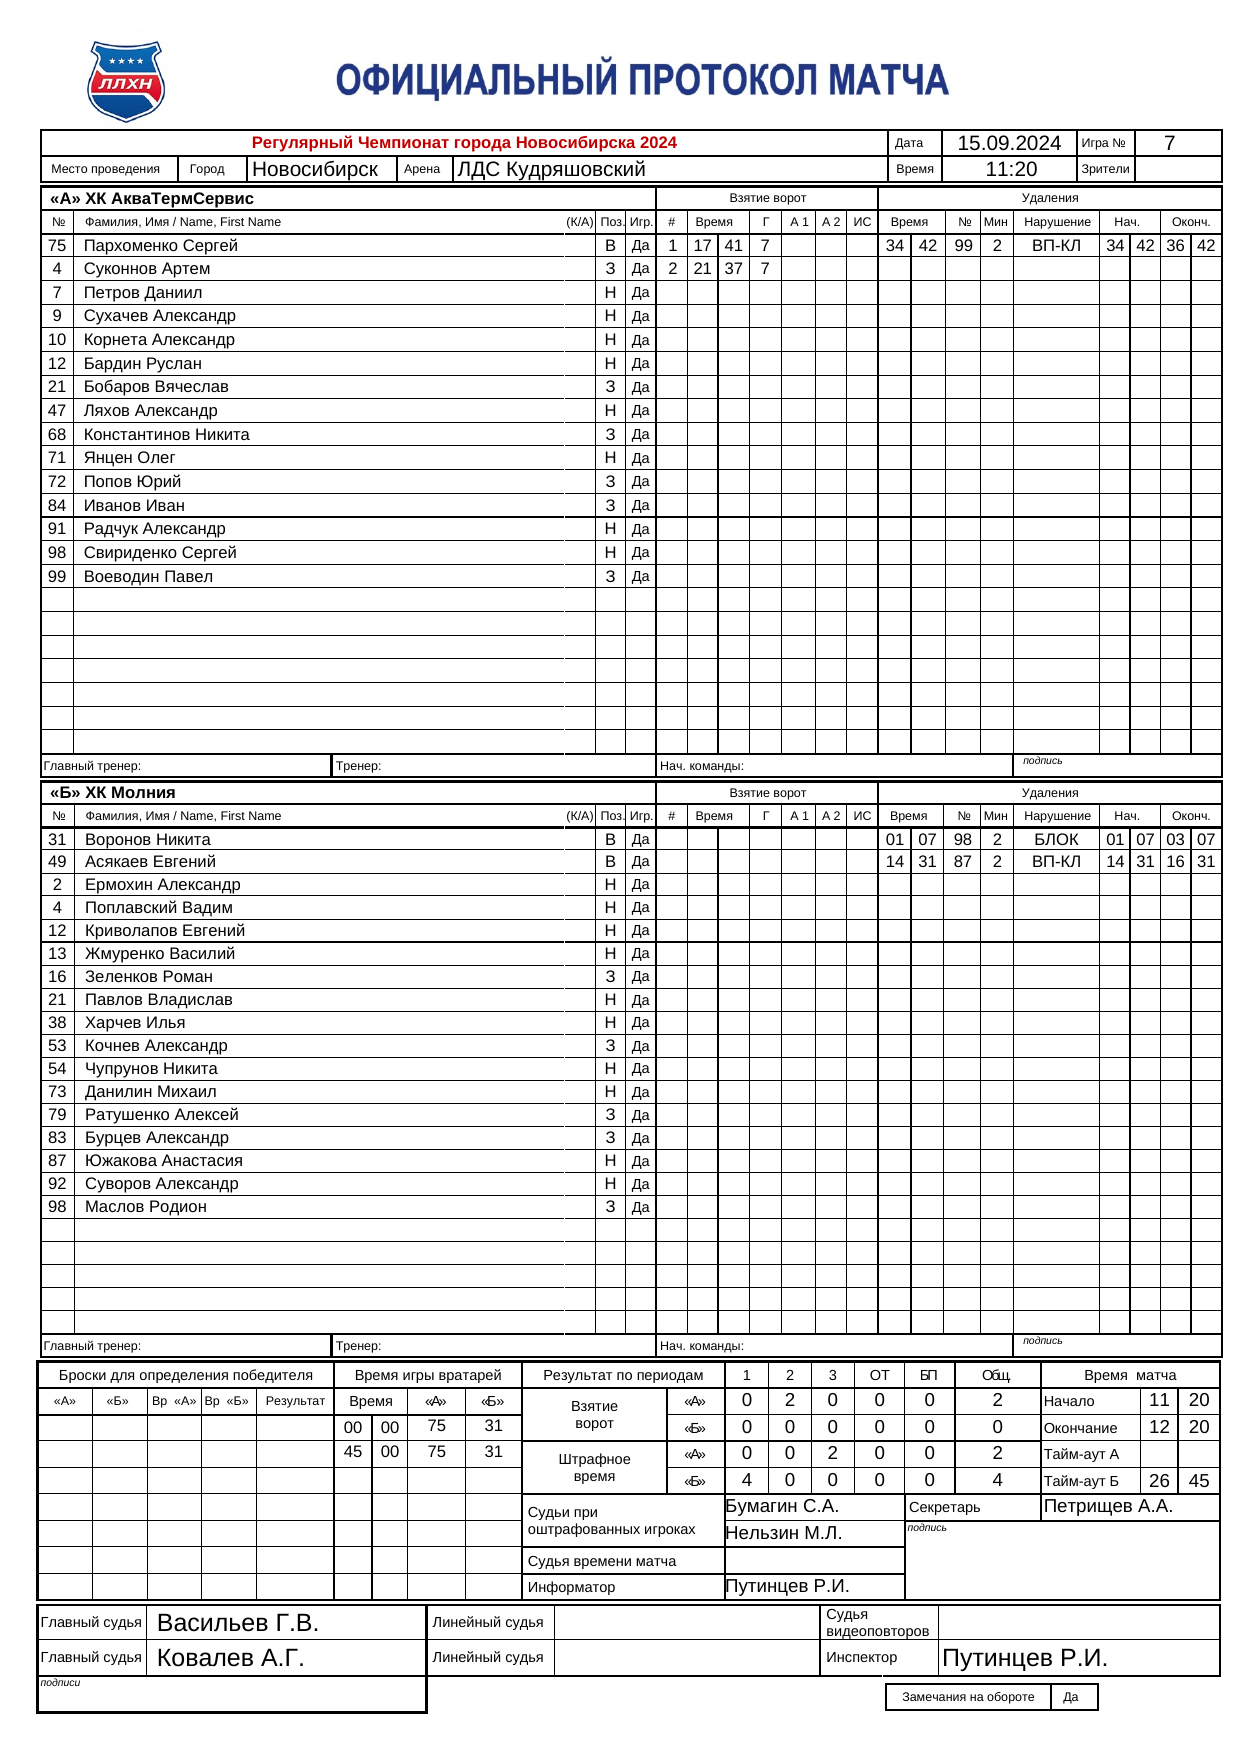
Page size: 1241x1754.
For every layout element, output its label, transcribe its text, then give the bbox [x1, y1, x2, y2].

table_cell [1014, 730, 1099, 753]
table_cell [1014, 1265, 1099, 1287]
table_cell Инспектор [821, 1640, 938, 1675]
table_cell З [596, 966, 625, 987]
table_cell [657, 874, 687, 895]
table_header 1 [726, 1363, 768, 1387]
table_cell [816, 1311, 846, 1333]
table_cell [726, 1548, 904, 1573]
table_cell В [596, 829, 625, 849]
table_cell 26 [1141, 1468, 1177, 1493]
table_cell [782, 565, 815, 587]
table_cell [1100, 565, 1129, 587]
table_cell [688, 730, 717, 753]
table_cell [719, 1012, 749, 1033]
table_cell [1161, 1265, 1190, 1287]
table_cell А 2 [816, 211, 846, 233]
table_cell [782, 518, 815, 540]
table_cell 0 [812, 1468, 854, 1493]
table_cell 0 [905, 1468, 954, 1493]
table_cell [1100, 446, 1129, 469]
table_cell Главный судья [39, 1606, 146, 1639]
table_cell Время [889, 157, 941, 181]
table_cell [946, 281, 980, 303]
table_cell [657, 850, 687, 872]
table_cell [657, 1012, 687, 1033]
table_cell Начало [1042, 1389, 1140, 1413]
table_cell (К/А) [565, 211, 595, 233]
table_cell [879, 1311, 910, 1333]
table_cell [1131, 896, 1160, 918]
table_cell [565, 1196, 595, 1218]
table_cell 01 [1100, 829, 1129, 849]
table_cell «Б» [668, 1415, 724, 1440]
table_cell [1161, 1012, 1190, 1033]
table_cell [257, 1521, 333, 1546]
table_cell [555, 1640, 819, 1675]
table_cell [1100, 281, 1129, 303]
table_cell [1014, 636, 1099, 658]
table_cell Судьи при оштрафованных игроках [523, 1495, 724, 1546]
table_cell [688, 829, 717, 849]
table_cell [816, 1058, 846, 1079]
table_cell [1192, 659, 1221, 682]
table_cell [912, 659, 945, 682]
table_header Общ. [956, 1363, 1040, 1387]
table_cell [1192, 305, 1221, 327]
table_cell [847, 541, 877, 564]
table_cell [782, 1265, 815, 1287]
table_cell [1014, 328, 1099, 351]
table_cell «А» [39, 1389, 92, 1413]
table_cell [466, 1521, 521, 1546]
table_cell Да [626, 1127, 655, 1149]
table_cell [847, 829, 877, 849]
table_cell [879, 470, 910, 493]
table_cell Корнета Александр [74, 328, 564, 351]
table_cell 2 [981, 850, 1013, 872]
table_cell [565, 588, 595, 611]
table_cell [1192, 707, 1221, 729]
table_cell Н [596, 896, 625, 918]
table_cell [202, 1547, 256, 1573]
table_cell [750, 829, 781, 849]
table_cell [750, 1288, 781, 1310]
table_cell [1014, 920, 1099, 941]
table_cell Оконч. [1161, 805, 1221, 826]
table_cell [148, 1416, 201, 1440]
table_cell [816, 896, 846, 918]
table_cell Время [688, 805, 749, 826]
table_cell [981, 874, 1013, 895]
table_cell [750, 1265, 781, 1287]
table_cell 00 [373, 1416, 407, 1440]
table_cell [879, 1219, 910, 1241]
table_cell 21 [42, 989, 74, 1011]
table_cell Да [626, 1196, 655, 1218]
table_cell [565, 989, 595, 1011]
table_cell [1131, 1265, 1160, 1287]
table_cell [1161, 896, 1190, 918]
table_header БП [905, 1363, 954, 1387]
table_cell Судья времени матча [523, 1548, 724, 1573]
table_cell 17 [688, 235, 717, 256]
table_cell [981, 1150, 1013, 1172]
table_cell Нельзин М.Л. [726, 1521, 904, 1546]
table_cell [847, 989, 877, 1011]
table_cell [782, 588, 815, 611]
table_cell 0 [769, 1442, 811, 1467]
table_cell [1192, 588, 1221, 611]
table_cell [688, 470, 717, 493]
table_cell Чупрунов Никита [75, 1058, 564, 1079]
table_cell [657, 989, 687, 1011]
table_cell [657, 920, 687, 941]
table_cell БЛОК [1014, 829, 1099, 849]
table_cell Данилин Михаил [75, 1081, 564, 1103]
table_cell [1014, 541, 1099, 564]
table_cell [750, 565, 781, 587]
table_cell [1100, 730, 1129, 753]
table_cell 99 [946, 235, 980, 256]
table_cell [1100, 1104, 1129, 1126]
table_cell 75 [408, 1416, 465, 1440]
table_cell [1161, 541, 1190, 564]
table_cell Поплавский Вадим [75, 896, 564, 918]
table_cell [93, 1547, 147, 1573]
table_cell № [42, 805, 74, 826]
table_cell [750, 730, 781, 753]
table_cell [688, 1127, 717, 1149]
table_cell [981, 1104, 1013, 1126]
table_cell подписи [39, 1677, 425, 1711]
table_cell [981, 636, 1013, 658]
table_cell [750, 588, 781, 611]
table_cell [565, 446, 595, 469]
table_cell [750, 966, 781, 987]
table_cell [782, 943, 815, 964]
table_cell [816, 1242, 846, 1264]
table_cell [944, 1150, 980, 1172]
table_cell Линейный судья [428, 1640, 554, 1675]
table_cell [981, 1012, 1013, 1033]
table_cell [93, 1521, 147, 1546]
table_cell [1100, 612, 1129, 634]
table_cell Иванов Иван [74, 494, 564, 516]
table_cell [1014, 352, 1099, 374]
table_cell [1192, 257, 1221, 280]
table_cell [657, 1058, 687, 1079]
table_cell [1100, 305, 1129, 327]
table_cell [75, 1219, 564, 1241]
table_cell [782, 1173, 815, 1195]
table_cell [39, 1416, 92, 1440]
table_cell 54 [42, 1058, 74, 1079]
table_cell Да [626, 565, 655, 587]
table_cell [688, 966, 717, 987]
table_cell 0 [812, 1415, 854, 1440]
table_cell 13 [42, 943, 74, 964]
table_cell [1131, 636, 1160, 658]
table_cell [782, 966, 815, 987]
table_cell [555, 1606, 819, 1639]
table_cell [981, 565, 1013, 587]
table_cell [1100, 1081, 1129, 1103]
table_cell [657, 1219, 687, 1241]
table_cell [688, 612, 717, 634]
table_header «А» ХК АкваТермСервис [42, 188, 655, 209]
table_cell Бардин Руслан [74, 352, 564, 374]
table_cell [1161, 352, 1190, 374]
table_cell [1192, 399, 1221, 422]
table_cell [912, 518, 945, 540]
table_cell [688, 1058, 717, 1079]
table_cell [912, 352, 945, 374]
table_cell [750, 1104, 781, 1126]
table_cell Маслов Родион [75, 1196, 564, 1218]
table_cell [847, 518, 877, 540]
table_cell Суконнов Артем [74, 257, 564, 280]
table_cell 0 [956, 1415, 1040, 1440]
table_cell [944, 966, 980, 987]
table_cell [912, 470, 945, 493]
table_cell [1131, 518, 1160, 540]
table_cell Место проведения [42, 157, 177, 181]
table_cell [782, 659, 815, 682]
table_cell [946, 730, 980, 753]
table_cell [1192, 1173, 1221, 1195]
table_cell [688, 683, 717, 706]
table_cell [657, 305, 687, 327]
table_cell [719, 1127, 749, 1149]
table_cell [782, 1288, 815, 1310]
table_cell 14 [1100, 850, 1129, 872]
table_header Игра № [1078, 131, 1134, 155]
table_cell [879, 683, 910, 706]
table_cell [939, 1606, 1219, 1639]
table_cell [1192, 328, 1221, 351]
table_cell [816, 588, 846, 611]
table_cell [782, 896, 815, 918]
table_cell [816, 541, 846, 564]
table_cell [719, 470, 749, 493]
table_cell [1100, 1265, 1129, 1287]
table_cell [1192, 1265, 1221, 1287]
table_cell [879, 1081, 910, 1103]
table_cell 12 [42, 352, 73, 374]
table_cell [1100, 659, 1129, 682]
table_cell [879, 494, 910, 516]
table_cell [74, 659, 564, 682]
table_cell [847, 943, 877, 964]
table_cell [946, 423, 980, 445]
table_cell Да [626, 896, 655, 918]
table_cell 1 [657, 235, 687, 256]
table_cell [981, 423, 1013, 445]
table_cell «Б» [668, 1468, 724, 1493]
table_cell [657, 494, 687, 516]
table_cell Н [596, 1058, 625, 1079]
table_cell [75, 1265, 564, 1287]
table_cell [816, 1219, 846, 1241]
table_cell [719, 683, 749, 706]
table_cell [719, 1196, 749, 1218]
table_cell [565, 257, 595, 280]
table_cell Н [596, 1081, 625, 1103]
table_cell [688, 281, 717, 303]
table_cell 0 [769, 1468, 811, 1493]
table_cell [657, 636, 687, 658]
table_cell 10 [42, 328, 73, 351]
table_cell Да [626, 829, 655, 849]
table_cell [1131, 352, 1160, 374]
table_cell [1014, 518, 1099, 540]
table_cell Да [626, 352, 655, 374]
table_cell [596, 1288, 625, 1310]
table_cell [657, 1127, 687, 1149]
table_cell Главный тренер: [42, 1335, 330, 1356]
table_cell [1100, 423, 1129, 445]
table_cell Время [879, 211, 945, 233]
table_cell [1161, 1219, 1190, 1241]
table_cell [944, 920, 980, 941]
table_cell З [596, 257, 625, 280]
table_cell 47 [42, 399, 73, 422]
table_cell Вр «Б» [202, 1389, 256, 1413]
table_cell Н [596, 305, 625, 327]
table_cell [335, 1494, 371, 1520]
table_cell [257, 1494, 333, 1520]
table_cell [257, 1547, 333, 1573]
table_cell [1100, 352, 1129, 374]
table_cell 99 [42, 565, 73, 587]
table_cell [750, 874, 781, 895]
table_cell 45 [1179, 1468, 1219, 1493]
table_cell [879, 518, 910, 540]
table_cell [1100, 943, 1129, 964]
table_cell Харчев Илья [75, 1012, 564, 1033]
table_cell 98 [944, 829, 980, 849]
table_cell Янцен Олег [74, 446, 564, 469]
table_cell [565, 376, 595, 398]
table_cell [688, 352, 717, 374]
table_cell [816, 494, 846, 516]
table_cell [688, 1012, 717, 1033]
table_cell [1131, 305, 1160, 327]
table_cell В [596, 235, 625, 256]
table_cell [1131, 966, 1160, 987]
table_cell [944, 874, 980, 895]
table_cell [816, 659, 846, 682]
table_cell Время [688, 211, 749, 233]
table_cell [373, 1574, 407, 1599]
table_header 2 [769, 1363, 811, 1387]
table_cell [1192, 1311, 1221, 1333]
table_cell [782, 541, 815, 564]
table_cell [657, 896, 687, 918]
table_cell Свириденко Сергей [74, 541, 564, 564]
table_cell [1192, 470, 1221, 493]
table_cell [719, 446, 749, 469]
table_cell [847, 305, 877, 327]
table_cell [657, 1242, 687, 1264]
table_cell [912, 1081, 943, 1103]
table_cell [719, 399, 749, 422]
table_cell [565, 874, 595, 895]
table_cell ВП-КЛ [1014, 235, 1099, 256]
table_cell Линейный судья [428, 1606, 554, 1639]
table_cell [981, 1288, 1013, 1310]
table_cell [1161, 423, 1190, 445]
table_cell [408, 1468, 465, 1493]
table_cell [946, 470, 980, 493]
table_cell [981, 470, 1013, 493]
table_cell [1131, 683, 1160, 706]
table_cell [946, 494, 980, 516]
table_cell [944, 1288, 980, 1310]
table_cell Суворов Александр [75, 1173, 564, 1195]
table_cell [719, 829, 749, 849]
table_cell [944, 1035, 980, 1057]
table_cell Да [626, 850, 655, 872]
table_cell [782, 1081, 815, 1103]
table_cell [1192, 683, 1221, 706]
table_cell «А» [408, 1389, 465, 1413]
table_header Время игры вратарей [335, 1363, 521, 1387]
table_cell [782, 730, 815, 753]
table_cell [257, 1468, 333, 1493]
table_cell # [657, 805, 687, 826]
table_cell [981, 920, 1013, 941]
table_cell [1014, 1311, 1099, 1333]
table_cell 14 [879, 850, 910, 872]
table_cell [688, 423, 717, 445]
table_cell Н [596, 1173, 625, 1195]
table_cell [408, 1574, 465, 1599]
table_cell Ермохин Александр [75, 874, 564, 895]
table_cell [782, 494, 815, 516]
table_cell [879, 423, 910, 445]
table_cell [1192, 1058, 1221, 1079]
table_cell [565, 328, 595, 351]
table_cell [847, 494, 877, 516]
table_cell [657, 541, 687, 564]
table_cell [912, 966, 943, 987]
table_cell [1099, 1682, 1220, 1711]
table_cell [1100, 399, 1129, 422]
table_cell [912, 1104, 943, 1126]
table_cell 41 [719, 235, 749, 256]
table_cell 34 [879, 235, 910, 256]
table_cell [816, 235, 846, 256]
table_cell [782, 707, 815, 729]
table_cell Тренер: [333, 1335, 655, 1356]
table_cell Асякаев Евгений [75, 850, 564, 872]
table_cell [719, 352, 749, 374]
table_cell [782, 1104, 815, 1126]
table_cell Нач. команды: [657, 755, 1012, 776]
table_header Результат по периодам [523, 1363, 724, 1387]
table_cell [1100, 683, 1129, 706]
table_cell 07 [1131, 829, 1160, 849]
table_cell [782, 423, 815, 445]
table_cell [719, 659, 749, 682]
table_cell Попов Юрий [74, 470, 564, 493]
table_cell [1192, 281, 1221, 303]
table_cell [1161, 518, 1190, 540]
table_cell [1131, 1219, 1160, 1241]
table_cell [912, 683, 945, 706]
table_cell [912, 1150, 943, 1172]
table_cell [912, 874, 943, 895]
table_cell [626, 1288, 655, 1310]
table_cell Тайм-аут А [1042, 1441, 1140, 1467]
table_cell [657, 829, 687, 849]
table_cell Константинов Никита [74, 423, 564, 445]
table_cell [688, 1219, 717, 1241]
table_cell [1161, 1242, 1190, 1264]
table_cell [42, 659, 73, 682]
table_cell [847, 1219, 877, 1241]
table_cell [1100, 989, 1129, 1011]
table_cell Окончание [1042, 1415, 1140, 1440]
table_cell [750, 683, 781, 706]
table_cell [782, 1242, 815, 1264]
table_cell [847, 1104, 877, 1126]
table_cell [816, 874, 846, 895]
table_cell 45 [335, 1441, 371, 1467]
table_cell Поз. [596, 211, 625, 233]
table_cell [912, 494, 945, 516]
table_cell [946, 683, 980, 706]
table_cell Арена [398, 157, 452, 181]
table_cell [565, 235, 595, 256]
table_cell 0 [905, 1442, 954, 1467]
table_cell 68 [42, 423, 73, 445]
table_cell [946, 565, 980, 587]
table_cell [148, 1547, 201, 1573]
table_cell [1131, 920, 1160, 941]
table_cell (К/А) [565, 805, 595, 826]
table_cell 83 [42, 1127, 74, 1149]
table_cell [1014, 565, 1099, 587]
table_cell [816, 1150, 846, 1172]
table_cell [39, 1441, 92, 1467]
table_cell [565, 1127, 595, 1149]
table_cell [1100, 1196, 1129, 1218]
table_cell Да [626, 541, 655, 564]
table_cell [750, 1311, 781, 1333]
table_cell [93, 1574, 147, 1599]
table_cell [1100, 896, 1129, 918]
table_cell З [596, 1196, 625, 1218]
table_cell [719, 1058, 749, 1079]
table_cell Да [626, 1104, 655, 1126]
table_cell [1100, 328, 1129, 351]
table_cell [688, 494, 717, 516]
table_cell А 1 [782, 805, 815, 826]
table_cell [42, 1288, 74, 1310]
table_cell 2 [42, 874, 74, 895]
table_cell [657, 1081, 687, 1103]
table_cell [1014, 446, 1099, 469]
table_cell [981, 541, 1013, 564]
table_header 3 [812, 1363, 854, 1387]
table_cell [1192, 423, 1221, 445]
table_cell [688, 541, 717, 564]
table_cell 12 [42, 920, 74, 941]
table_cell Секретарь [906, 1495, 1040, 1520]
table_cell [688, 850, 717, 872]
table_cell [565, 281, 595, 303]
table_cell [816, 470, 846, 493]
table_cell Да [626, 1012, 655, 1033]
table_cell [688, 1104, 717, 1126]
table_cell [847, 1127, 877, 1149]
table_cell [946, 352, 980, 374]
table_cell [39, 1547, 92, 1573]
table_cell [1131, 1150, 1160, 1172]
table_cell [782, 1150, 815, 1172]
table_cell [1100, 1242, 1129, 1264]
table_cell [847, 328, 877, 351]
table_cell [688, 989, 717, 1011]
table_cell [1192, 943, 1221, 964]
table_cell Да [626, 399, 655, 422]
table_cell [981, 281, 1013, 303]
table_cell 87 [42, 1150, 74, 1172]
table_cell [1131, 707, 1160, 729]
table_cell [1100, 874, 1129, 895]
table_cell 42 [1192, 235, 1221, 256]
table_cell [565, 920, 595, 941]
table_cell № [946, 211, 980, 233]
table_cell [1161, 305, 1190, 327]
table_cell [719, 1265, 749, 1287]
table_cell Да [626, 494, 655, 516]
table_cell [750, 376, 781, 398]
table_cell [847, 966, 877, 987]
table_header «Б» ХК Молния [42, 783, 655, 803]
table_cell [1014, 1219, 1099, 1241]
table_cell [981, 376, 1013, 398]
table_cell Н [596, 1012, 625, 1033]
table_cell Время [335, 1389, 407, 1413]
table_cell [750, 1058, 781, 1079]
table_cell Штрафное время [523, 1442, 666, 1493]
table_cell 38 [42, 1012, 74, 1033]
table_cell [847, 659, 877, 682]
table_cell ВП-КЛ [1014, 850, 1099, 872]
table_cell [565, 1150, 595, 1172]
table_cell [42, 636, 73, 658]
table_cell [42, 1242, 74, 1264]
table_cell А 2 [816, 805, 846, 826]
table_cell [883, 1677, 1220, 1681]
table_cell 31 [466, 1416, 521, 1440]
table_cell [847, 1150, 877, 1172]
table_cell [565, 683, 595, 706]
table_cell Да [626, 920, 655, 941]
table_cell [750, 541, 781, 564]
table_cell 9 [42, 305, 73, 327]
table_cell [981, 352, 1013, 374]
table_cell [944, 1081, 980, 1103]
table_cell [1014, 1150, 1099, 1172]
table_cell [626, 588, 655, 611]
table_cell [719, 328, 749, 351]
table_cell [981, 943, 1013, 964]
table_cell [1161, 1081, 1190, 1103]
table_cell Воеводин Павел [74, 565, 564, 587]
table_cell Васильев Г.В. [147, 1606, 425, 1639]
table_cell [1100, 966, 1129, 987]
table_cell З [596, 1104, 625, 1126]
table_cell [596, 1311, 625, 1333]
table_cell Н [596, 920, 625, 941]
table_cell № [42, 211, 73, 233]
table_cell [42, 1219, 74, 1241]
table_cell [782, 1219, 815, 1241]
table_cell [750, 1035, 781, 1057]
table_cell [1131, 1104, 1160, 1126]
table_cell [981, 1196, 1013, 1218]
table_header Удаления [879, 783, 1221, 803]
table_cell [879, 446, 910, 469]
table_cell [1100, 494, 1129, 516]
table_cell [408, 1494, 465, 1520]
table_cell [847, 470, 877, 493]
table_cell [373, 1494, 407, 1520]
table_cell [782, 920, 815, 941]
table_cell № [944, 805, 980, 826]
table_cell [981, 1219, 1013, 1241]
table_cell 53 [42, 1035, 74, 1057]
table_cell [912, 896, 943, 918]
table_cell [912, 446, 945, 469]
table_cell 0 [726, 1442, 768, 1467]
table_cell [981, 896, 1013, 918]
table_cell [1014, 1035, 1099, 1057]
table_cell Информатор [523, 1575, 724, 1599]
table_cell [782, 636, 815, 658]
table_cell [466, 1574, 521, 1599]
table_cell [1161, 989, 1190, 1011]
table_cell [657, 659, 687, 682]
table_cell 42 [1131, 235, 1160, 256]
table_cell [373, 1547, 407, 1573]
table_cell Н [596, 943, 625, 964]
table_cell [1100, 541, 1129, 564]
table_cell [912, 989, 943, 1011]
table_cell [912, 920, 943, 941]
table_cell [944, 989, 980, 1011]
table_cell [944, 1196, 980, 1218]
table_cell [74, 683, 564, 706]
table_cell [565, 659, 595, 682]
table_cell [596, 659, 625, 682]
table_cell [719, 1081, 749, 1103]
table_cell [1131, 659, 1160, 682]
table_cell [1100, 920, 1129, 941]
table_cell [981, 1081, 1013, 1103]
table_cell З [596, 1127, 625, 1149]
table_cell [74, 707, 564, 729]
table_cell Бумагин С.А. [726, 1495, 904, 1520]
table_cell [879, 588, 910, 611]
table_cell [750, 399, 781, 422]
table_cell [879, 305, 910, 327]
table_cell ИС [847, 805, 877, 826]
table_cell [816, 1012, 846, 1033]
table_header 15.09.2024 [943, 131, 1076, 155]
table_cell [879, 1265, 910, 1287]
table_cell [750, 1196, 781, 1218]
table_cell Н [596, 518, 625, 540]
table_cell [816, 730, 846, 753]
table_cell [719, 1219, 749, 1241]
table_cell Н [596, 989, 625, 1011]
table_cell [657, 1311, 687, 1333]
table_cell [565, 636, 595, 658]
table_cell [596, 683, 625, 706]
table_cell З [596, 423, 625, 445]
table_cell [1192, 1012, 1221, 1033]
table_cell [688, 707, 717, 729]
table_cell [688, 874, 717, 895]
table_cell Бобаров Вячеслав [74, 376, 564, 398]
table_header Замечания на обороте [887, 1685, 1050, 1709]
table_cell [1161, 328, 1190, 351]
table_cell 21 [688, 257, 717, 280]
table_cell [596, 1265, 625, 1287]
table_cell [39, 1468, 92, 1493]
table_cell [816, 1035, 846, 1057]
table_cell [1131, 1242, 1160, 1264]
table_cell 07 [1192, 829, 1221, 849]
table_cell [847, 1081, 877, 1103]
table_cell Зрители [1078, 157, 1134, 181]
table_cell [847, 683, 877, 706]
table_cell [879, 328, 910, 351]
table_cell 37 [719, 257, 749, 280]
table_cell [688, 328, 717, 351]
table_cell [1100, 588, 1129, 611]
table_cell [1014, 896, 1099, 918]
table_cell [719, 1288, 749, 1310]
table_cell [879, 920, 910, 941]
table_cell [816, 1265, 846, 1287]
table_cell [596, 636, 625, 658]
table_cell Да [626, 1035, 655, 1057]
table_cell [912, 943, 943, 964]
table_cell [1131, 588, 1160, 611]
table_cell [565, 1012, 595, 1033]
table_cell [719, 612, 749, 634]
table_cell [1192, 494, 1221, 516]
table_cell [912, 1219, 943, 1241]
table_cell [75, 1242, 564, 1264]
table_cell [879, 636, 910, 658]
table_cell [1161, 683, 1190, 706]
table_cell [946, 636, 980, 658]
table_cell [657, 399, 687, 422]
table_cell Да [626, 1150, 655, 1172]
table_cell [719, 966, 749, 987]
table_cell 2 [956, 1442, 1040, 1467]
table_cell # [657, 211, 687, 233]
table_cell [946, 376, 980, 398]
table_cell [816, 850, 846, 872]
table_cell [1161, 966, 1190, 987]
table_cell [944, 1265, 980, 1287]
table_cell [879, 399, 910, 422]
table_cell [688, 1288, 717, 1310]
table_cell [1179, 1441, 1219, 1467]
table_cell [1161, 281, 1190, 303]
table_cell [750, 1012, 781, 1033]
table_cell [1131, 1035, 1160, 1057]
table_cell [657, 966, 687, 987]
table_cell [688, 1150, 717, 1172]
table_cell [688, 446, 717, 469]
table_cell [981, 989, 1013, 1011]
table_cell [946, 612, 980, 634]
table_cell [782, 829, 815, 849]
table_cell 72 [42, 470, 73, 493]
table_cell [688, 636, 717, 658]
table_cell [688, 588, 717, 611]
table_cell Петров Даниил [74, 281, 564, 303]
table_cell Да [626, 423, 655, 445]
table_cell подпись [906, 1522, 1219, 1599]
table_cell [1014, 423, 1099, 445]
table_cell [93, 1416, 147, 1440]
table_cell 4 [42, 896, 74, 918]
table_cell З [596, 376, 625, 398]
table_cell [750, 494, 781, 516]
table_cell Кочнев Александр [75, 1035, 564, 1057]
table_cell 0 [769, 1415, 811, 1440]
table_cell [816, 1196, 846, 1218]
table_cell [816, 352, 846, 374]
table_cell [1161, 730, 1190, 753]
table_cell [596, 588, 625, 611]
table_cell [565, 352, 595, 374]
table_cell [912, 730, 945, 753]
table_cell [944, 1012, 980, 1033]
table_cell [688, 376, 717, 398]
table_cell [466, 1547, 521, 1573]
table_cell [816, 565, 846, 587]
table_cell А 1 [782, 211, 815, 233]
table_cell 4 [42, 257, 73, 280]
table_cell [879, 541, 910, 564]
table_cell Вр «А» [148, 1389, 201, 1413]
table_cell [1192, 1288, 1221, 1310]
table_cell [981, 966, 1013, 987]
table_cell Зеленков Роман [75, 966, 564, 987]
table_cell [688, 565, 717, 587]
table_cell [1131, 730, 1160, 753]
table_cell [847, 1242, 877, 1264]
table_cell [782, 874, 815, 895]
table_cell [750, 896, 781, 918]
table_cell [944, 1219, 980, 1241]
table_cell [75, 1288, 564, 1310]
table_cell [466, 1494, 521, 1520]
table_cell Радчук Александр [74, 518, 564, 540]
table_cell [688, 1081, 717, 1103]
table_cell 31 [1131, 850, 1160, 872]
table_cell [39, 1521, 92, 1546]
table_cell [981, 446, 1013, 469]
table_cell [750, 850, 781, 872]
table_cell [1192, 352, 1221, 374]
table_cell [596, 1242, 625, 1264]
table_cell [1161, 1311, 1190, 1333]
table_cell [408, 1521, 465, 1546]
table_cell [750, 1219, 781, 1241]
table_cell [946, 446, 980, 469]
table_cell [981, 730, 1013, 753]
table_cell 12 [1141, 1415, 1177, 1440]
table_cell [719, 1173, 749, 1195]
table_cell [981, 707, 1013, 729]
table_cell [1100, 1219, 1129, 1241]
table_cell Да [626, 281, 655, 303]
table_cell [657, 423, 687, 445]
table_cell [847, 1173, 877, 1195]
table_cell [719, 943, 749, 964]
table_cell [1100, 707, 1129, 729]
table_cell [1161, 257, 1190, 280]
table_cell [912, 1035, 943, 1057]
table_cell [565, 1104, 595, 1126]
table_cell [816, 1127, 846, 1149]
table_cell [626, 707, 655, 729]
table_cell [657, 352, 687, 374]
table_cell [719, 636, 749, 658]
table_cell [688, 659, 717, 682]
table_cell [1131, 446, 1160, 469]
table_cell подпись [1014, 755, 1221, 776]
table_cell [1161, 1196, 1190, 1218]
table_cell [1100, 1311, 1129, 1333]
table_cell [719, 1242, 749, 1264]
table_cell [257, 1416, 333, 1440]
table_cell [565, 305, 595, 327]
table_cell [912, 305, 945, 327]
table_cell [466, 1468, 521, 1493]
table_cell [565, 1311, 595, 1333]
table_cell [750, 1150, 781, 1172]
table_cell 11 [1141, 1389, 1177, 1413]
table_cell [626, 1219, 655, 1241]
table_cell [946, 707, 980, 729]
table_cell 2 [981, 829, 1013, 849]
table_cell [1192, 1104, 1221, 1126]
table_cell [981, 494, 1013, 516]
table_cell [879, 989, 910, 1011]
table_cell [782, 1127, 815, 1149]
table_cell Бурцев Александр [75, 1127, 564, 1149]
table_cell [657, 376, 687, 398]
table_cell [1100, 1058, 1129, 1079]
table_cell [1014, 707, 1099, 729]
table_cell [782, 989, 815, 1011]
table_cell 98 [42, 1196, 74, 1218]
table_cell [428, 1677, 882, 1711]
table_cell 20 [1179, 1389, 1219, 1413]
table_cell [1192, 896, 1221, 918]
table_cell [981, 257, 1013, 280]
table_cell [847, 235, 877, 256]
table_cell [750, 305, 781, 327]
table_cell [1100, 1150, 1129, 1172]
table_cell [782, 683, 815, 706]
table_cell [148, 1574, 201, 1599]
table_cell Нач. [1100, 211, 1160, 233]
table_cell [1161, 494, 1190, 516]
table_cell [750, 423, 781, 445]
table_cell [816, 423, 846, 445]
table_cell В [596, 850, 625, 872]
table_cell [879, 730, 910, 753]
table_cell Да [626, 966, 655, 987]
table_cell [750, 612, 781, 634]
table_cell [1014, 874, 1099, 895]
table_cell [688, 1173, 717, 1195]
table_cell [657, 1035, 687, 1057]
table_cell [688, 399, 717, 422]
table_cell [944, 1242, 980, 1264]
table_cell [816, 399, 846, 422]
table_cell [816, 376, 846, 398]
table_cell [816, 281, 846, 303]
table_cell [1014, 305, 1099, 327]
table_cell З [596, 470, 625, 493]
table_cell Да [626, 1058, 655, 1079]
table_cell 31 [1192, 850, 1221, 872]
table_cell [816, 683, 846, 706]
table_cell [750, 470, 781, 493]
table_cell [879, 896, 910, 918]
table_cell Пархоменко Сергей [74, 235, 564, 256]
table_cell Игр. [626, 211, 655, 233]
table_cell [782, 850, 815, 872]
table_cell [750, 1242, 781, 1264]
table_cell [565, 707, 595, 729]
table_cell [93, 1441, 147, 1467]
table_cell [626, 1265, 655, 1287]
table_cell [944, 1311, 980, 1333]
table_cell [1014, 989, 1099, 1011]
table_cell [1100, 1288, 1129, 1310]
table_cell [912, 1288, 943, 1310]
table_cell [782, 235, 815, 256]
table_cell [565, 966, 595, 987]
table_cell [565, 850, 595, 872]
table_cell [847, 588, 877, 611]
table_cell Воронов Никита [75, 829, 564, 849]
table_cell [750, 943, 781, 964]
table_cell [816, 446, 846, 469]
table_cell [1131, 376, 1160, 398]
table_cell [879, 257, 910, 280]
table_cell [202, 1521, 256, 1546]
table_cell [565, 612, 595, 634]
table_cell [148, 1494, 201, 1520]
table_cell [719, 1035, 749, 1057]
table_cell Ляхов Александр [74, 399, 564, 422]
table_cell [946, 257, 980, 280]
table_cell [879, 1242, 910, 1264]
table_cell [750, 281, 781, 303]
table_cell Главный тренер: [42, 755, 330, 776]
table_cell [1161, 612, 1190, 634]
table_cell 49 [42, 850, 74, 872]
table_cell [565, 1081, 595, 1103]
table_cell [750, 328, 781, 351]
table_cell [1014, 1242, 1099, 1264]
table_cell 0 [812, 1389, 854, 1413]
table_cell [782, 281, 815, 303]
table_cell [1014, 257, 1099, 280]
table_cell [657, 565, 687, 587]
table_cell [981, 1035, 1013, 1057]
table_cell [946, 305, 980, 327]
table_cell 79 [42, 1104, 74, 1126]
table_cell [565, 470, 595, 493]
table_cell [1014, 470, 1099, 493]
table_cell [719, 1104, 749, 1126]
table_cell 0 [726, 1415, 768, 1440]
table_cell Да [626, 328, 655, 351]
table_cell Нарушение [1014, 211, 1099, 233]
table_cell [1131, 1058, 1160, 1079]
table_cell 92 [42, 1173, 74, 1195]
table_cell [1014, 1127, 1099, 1149]
table_cell Мин [981, 805, 1013, 826]
table_cell [782, 470, 815, 493]
table_cell [946, 588, 980, 611]
table_cell Г [750, 805, 781, 826]
table_cell [879, 612, 910, 634]
table_cell [847, 1311, 877, 1333]
table_cell [719, 281, 749, 303]
table_cell [981, 305, 1013, 327]
table_cell 31 [466, 1441, 521, 1467]
table_cell [42, 1311, 74, 1333]
table_cell [847, 446, 877, 469]
table_cell [42, 730, 73, 753]
table_cell [750, 1127, 781, 1149]
table_cell Поз. [596, 805, 625, 826]
table_cell [946, 541, 980, 564]
table_cell [944, 1127, 980, 1149]
table_cell [657, 328, 687, 351]
table_cell Н [596, 1150, 625, 1172]
table_cell [1131, 612, 1160, 634]
table_cell [1161, 943, 1190, 964]
table_cell [657, 707, 687, 729]
table_cell [565, 565, 595, 587]
table_cell [782, 257, 815, 280]
table_cell [912, 565, 945, 587]
table_cell 0 [905, 1389, 954, 1413]
table_cell [816, 1081, 846, 1103]
table_cell [981, 1265, 1013, 1287]
table_cell [750, 1173, 781, 1195]
table_cell Путинцев Р.И. [939, 1640, 1219, 1675]
table_cell [1131, 541, 1160, 564]
table_cell 42 [912, 235, 945, 256]
table_cell Главный судья [39, 1640, 146, 1675]
table_cell Новосибирск [248, 157, 396, 181]
table_cell [782, 1012, 815, 1033]
table_cell [202, 1441, 256, 1467]
table_cell Криволапов Евгений [75, 920, 564, 941]
table_cell 4 [726, 1468, 768, 1493]
table_cell [879, 966, 910, 987]
table_cell Н [596, 352, 625, 374]
table_cell [1161, 1058, 1190, 1079]
table_cell 75 [42, 235, 73, 256]
table_cell [626, 1242, 655, 1264]
table_cell Сухачев Александр [74, 305, 564, 327]
table_cell 34 [1100, 235, 1129, 256]
table_cell [912, 612, 945, 634]
table_cell [1141, 1441, 1177, 1467]
table_cell [1161, 636, 1190, 658]
table_cell [93, 1468, 147, 1493]
table_cell [847, 896, 877, 918]
table_cell [847, 281, 877, 303]
table_cell Н [596, 446, 625, 469]
table_cell [1192, 1150, 1221, 1172]
table_cell [782, 1035, 815, 1057]
table_cell 16 [42, 966, 74, 987]
table_cell 01 [879, 829, 910, 849]
table_cell [719, 730, 749, 753]
table_cell [1131, 565, 1160, 587]
table_cell [1192, 446, 1221, 469]
table_cell [750, 446, 781, 469]
table_cell [93, 1494, 147, 1520]
table_cell [1192, 541, 1221, 564]
table_cell [944, 1058, 980, 1079]
table_cell 84 [42, 494, 73, 516]
table_header Броски для определения победителя [39, 1363, 333, 1387]
table_cell Фамилия, Имя / Name, First Name [74, 211, 565, 233]
table_cell [1161, 1104, 1190, 1126]
table_cell 98 [42, 541, 73, 564]
table_cell [912, 1265, 943, 1287]
table_cell [1161, 588, 1190, 611]
table_cell [596, 707, 625, 729]
table_cell [1161, 565, 1190, 587]
table_cell 31 [42, 829, 74, 849]
table_cell [688, 896, 717, 918]
table_cell Город [179, 157, 246, 181]
table_cell Да [626, 470, 655, 493]
table_cell [750, 920, 781, 941]
table_cell Южакова Анастасия [75, 1150, 564, 1172]
table_header Регулярный Чемпионат города Новосибирска 2024 [42, 131, 887, 155]
table_cell [782, 612, 815, 634]
table_cell [912, 399, 945, 422]
table_cell [912, 257, 945, 280]
table_header Дата [889, 131, 941, 155]
table_cell [1131, 399, 1160, 422]
table_cell [912, 541, 945, 564]
table_cell Н [596, 328, 625, 351]
table_cell [750, 989, 781, 1011]
table_cell [688, 305, 717, 327]
table_cell [42, 707, 73, 729]
table_cell Нач. команды: [657, 1335, 1012, 1356]
table_cell [657, 943, 687, 964]
table_cell [847, 399, 877, 422]
table_cell [657, 1104, 687, 1126]
table_cell Тренер: [333, 755, 655, 776]
table_cell [565, 1242, 595, 1264]
table_cell [847, 920, 877, 941]
table_cell 0 [905, 1415, 954, 1440]
table_cell [148, 1521, 201, 1546]
table_cell [1192, 966, 1221, 987]
table_cell 4 [956, 1468, 1040, 1493]
table_cell [1192, 376, 1221, 398]
table_cell [1131, 494, 1160, 516]
table_cell [626, 659, 655, 682]
table_cell [1161, 659, 1190, 682]
table_cell [373, 1468, 407, 1493]
table_cell [1131, 328, 1160, 351]
table_cell 2 [981, 235, 1013, 256]
table_cell 36 [1161, 235, 1190, 256]
table_cell [847, 1196, 877, 1218]
table_cell [657, 1150, 687, 1172]
table_cell Взятие ворот [523, 1389, 666, 1440]
table_cell [688, 920, 717, 941]
table_cell [847, 257, 877, 280]
table_cell [981, 1311, 1013, 1333]
table_cell Н [596, 399, 625, 422]
table_cell [719, 1311, 749, 1333]
table_cell 2 [812, 1442, 854, 1467]
table_cell [879, 707, 910, 729]
table_cell [1131, 1081, 1160, 1103]
table_cell [912, 707, 945, 729]
table_cell [782, 399, 815, 422]
table_cell [981, 1173, 1013, 1195]
table_cell 91 [42, 518, 73, 540]
table_cell [719, 541, 749, 564]
table_cell [257, 1574, 333, 1599]
table_cell [782, 446, 815, 469]
table_cell [657, 1265, 687, 1287]
table_cell [750, 1081, 781, 1103]
table_cell [1131, 989, 1160, 1011]
table_cell [912, 1012, 943, 1033]
table_cell [688, 1242, 717, 1264]
table_cell [816, 612, 846, 634]
table_cell [1100, 257, 1129, 280]
table_header Время матча [1042, 1363, 1219, 1387]
table_cell [946, 518, 980, 540]
table_cell 73 [42, 1081, 74, 1103]
table_cell [719, 896, 749, 918]
table_cell [879, 1104, 910, 1126]
table_cell [816, 305, 846, 327]
table_cell [782, 328, 815, 351]
table_cell [847, 565, 877, 587]
table_cell 03 [1161, 829, 1190, 849]
table_cell 71 [42, 446, 73, 469]
table_cell [657, 518, 687, 540]
table_cell [74, 730, 564, 753]
table_cell [981, 328, 1013, 351]
table_cell [782, 1058, 815, 1079]
table_cell 75 [408, 1441, 465, 1467]
table_cell [847, 707, 877, 729]
table_cell [912, 1058, 943, 1079]
table_cell Результат [257, 1389, 333, 1413]
table_cell [1161, 874, 1190, 895]
table_cell Да [626, 1173, 655, 1195]
table_cell [1014, 683, 1099, 706]
table_cell [912, 1196, 943, 1218]
table_cell [1014, 612, 1099, 634]
table_cell [981, 588, 1013, 611]
table_cell [1014, 376, 1099, 398]
table_cell [719, 874, 749, 895]
table_cell [946, 659, 980, 682]
table_cell Н [596, 541, 625, 564]
table_cell [1100, 518, 1129, 540]
table_header Взятие ворот [657, 783, 877, 803]
table_cell [879, 1288, 910, 1310]
table_cell [657, 730, 687, 753]
table_cell [335, 1468, 371, 1493]
table_cell [719, 305, 749, 327]
table_cell [688, 518, 717, 540]
table_cell [1131, 943, 1160, 964]
table_cell [816, 966, 846, 987]
picture [5, 28, 1179, 129]
table_cell [1131, 1196, 1160, 1218]
table_cell 0 [855, 1415, 904, 1440]
table_cell [879, 659, 910, 682]
table_cell Игр. [626, 805, 655, 826]
table_cell [626, 730, 655, 753]
table_header Удаления [879, 188, 1221, 209]
table_cell [1100, 1173, 1129, 1195]
table_cell [565, 730, 595, 753]
table_header Да [1052, 1685, 1097, 1709]
table_cell [657, 588, 687, 611]
table_cell [816, 707, 846, 729]
table_cell [202, 1574, 256, 1599]
table_cell Тайм-аут Б [1042, 1468, 1140, 1493]
table_cell [816, 636, 846, 658]
table_cell [719, 850, 749, 872]
table_cell [1014, 943, 1099, 964]
table_cell [1014, 1012, 1099, 1033]
table_cell [946, 328, 980, 351]
table_cell [1131, 1012, 1160, 1033]
table_cell [981, 683, 1013, 706]
table_cell Путинцев Р.И. [726, 1575, 904, 1599]
table_cell [74, 636, 564, 658]
table_cell [565, 399, 595, 422]
table_cell [596, 730, 625, 753]
table_cell [750, 352, 781, 374]
table_cell [1100, 1127, 1129, 1149]
table_cell [657, 1173, 687, 1195]
table_cell [981, 1242, 1013, 1264]
table_cell [1014, 1104, 1099, 1126]
table_cell [1131, 257, 1160, 280]
table_cell Да [626, 305, 655, 327]
table_cell З [596, 1035, 625, 1057]
table_cell [1192, 730, 1221, 753]
table_cell [879, 1173, 910, 1195]
table_cell [719, 494, 749, 516]
table_cell [879, 1150, 910, 1172]
table_header Взятие ворот [657, 188, 877, 209]
table_cell [1014, 588, 1099, 611]
table_cell [596, 1219, 625, 1241]
table_cell [912, 1242, 943, 1264]
table_cell «А» [668, 1442, 724, 1467]
table_cell [847, 1288, 877, 1310]
table_cell [1161, 920, 1190, 941]
table_cell [626, 612, 655, 634]
table_cell [847, 730, 877, 753]
table_cell [719, 989, 749, 1011]
table_cell Время [879, 805, 943, 826]
table_cell Да [626, 376, 655, 398]
table_cell [816, 518, 846, 540]
table_cell [373, 1521, 407, 1546]
table_cell [879, 1035, 910, 1057]
table_cell [981, 1058, 1013, 1079]
table_cell Да [626, 874, 655, 895]
table_cell [1131, 470, 1160, 493]
table_cell [657, 446, 687, 469]
table_cell Да [626, 1081, 655, 1103]
table_cell [816, 943, 846, 964]
table_cell [596, 612, 625, 634]
table_cell [912, 423, 945, 445]
table_cell [912, 1127, 943, 1149]
table_cell [847, 874, 877, 895]
table_cell [847, 1012, 877, 1033]
table_cell [1161, 707, 1190, 729]
table_cell Павлов Владислав [75, 989, 564, 1011]
table_cell [1014, 1196, 1099, 1218]
table_cell [1131, 874, 1160, 895]
table_cell [42, 588, 73, 611]
table_cell [719, 920, 749, 941]
table_cell З [596, 494, 625, 516]
table_cell [879, 1012, 910, 1033]
table_cell [39, 1494, 92, 1520]
table_cell [1014, 1288, 1099, 1310]
table_cell [719, 423, 749, 445]
table_cell [719, 565, 749, 587]
table_cell [782, 1196, 815, 1218]
table_cell Фамилия, Имя / Name, First Name [75, 805, 565, 826]
table_cell [879, 1196, 910, 1218]
table_cell [565, 494, 595, 516]
table_cell [657, 470, 687, 493]
table_cell [847, 1265, 877, 1287]
table_cell «Б » [466, 1389, 521, 1413]
table_cell [1014, 399, 1099, 422]
table_cell [1192, 989, 1221, 1011]
table_cell [657, 612, 687, 634]
table_cell [847, 1035, 877, 1057]
table_cell [75, 1311, 564, 1333]
table_cell [719, 1150, 749, 1172]
table_cell [565, 896, 595, 918]
table_cell [816, 1104, 846, 1126]
table_cell 7 [42, 281, 73, 303]
table_cell Да [626, 943, 655, 964]
table_cell Ковалев А.Г. [147, 1640, 425, 1675]
table_cell [847, 612, 877, 634]
table_cell [750, 707, 781, 729]
table_cell [1131, 1288, 1160, 1310]
table_cell 7 [750, 235, 781, 256]
table_cell 0 [855, 1389, 904, 1413]
table_cell [565, 1288, 595, 1310]
table_cell [1136, 157, 1221, 181]
table_cell Оконч. [1161, 211, 1221, 233]
table_cell [719, 376, 749, 398]
table_cell [1192, 1219, 1221, 1241]
table_cell [944, 1104, 980, 1126]
table_cell 7 [750, 257, 781, 280]
table_cell [782, 1311, 815, 1333]
table_cell [847, 423, 877, 445]
table_cell [816, 920, 846, 941]
table_cell [565, 1058, 595, 1079]
table_cell [657, 1288, 687, 1310]
table_cell Н [596, 874, 625, 895]
table_cell [879, 352, 910, 374]
table_cell [565, 541, 595, 564]
table_cell [657, 1196, 687, 1218]
table_cell ИС [847, 211, 877, 233]
table_cell [847, 352, 877, 374]
table_cell [42, 1265, 74, 1287]
table_cell 16 [1161, 850, 1190, 872]
table_cell [1014, 1173, 1099, 1195]
table_cell [816, 1173, 846, 1195]
table_cell 07 [912, 829, 943, 849]
table_cell [1161, 1127, 1190, 1149]
table_cell [1100, 636, 1129, 658]
table_cell [565, 518, 595, 540]
table_cell [1192, 636, 1221, 658]
table_cell [1131, 1127, 1160, 1149]
table_cell [657, 683, 687, 706]
table_cell [782, 352, 815, 374]
table_cell 21 [42, 376, 73, 398]
table_cell [912, 1311, 943, 1333]
table_cell [816, 328, 846, 351]
table_cell [847, 1058, 877, 1079]
table_cell [1161, 1173, 1190, 1195]
table_cell 2 [657, 257, 687, 280]
table_cell [879, 874, 910, 895]
table_cell 20 [1179, 1415, 1219, 1440]
table_cell «Б» [93, 1389, 147, 1413]
table_cell [565, 943, 595, 964]
table_cell З [596, 565, 625, 587]
table_cell Да [626, 446, 655, 469]
table_cell Да [626, 518, 655, 540]
table_cell [1131, 1311, 1160, 1333]
table_cell [750, 518, 781, 540]
table_cell [1192, 1081, 1221, 1103]
table_cell [1014, 966, 1099, 987]
table_cell [657, 281, 687, 303]
table_cell [944, 1173, 980, 1195]
table_cell [1161, 1150, 1190, 1172]
table_cell [1192, 1196, 1221, 1218]
table_cell [565, 1265, 595, 1287]
table_cell 31 [912, 850, 943, 872]
table_cell [879, 1127, 910, 1149]
table_cell Н [596, 281, 625, 303]
table_cell Да [626, 989, 655, 1011]
table_cell 0 [855, 1468, 904, 1493]
table_cell [879, 376, 910, 398]
table_cell подпись [1014, 1335, 1221, 1356]
table_cell [750, 636, 781, 658]
table_cell [981, 1127, 1013, 1149]
table_cell ЛДС Кудряшовский [454, 157, 887, 181]
table_cell [981, 659, 1013, 682]
table_cell [42, 612, 73, 634]
table_cell [42, 683, 73, 706]
table_cell [1192, 1127, 1221, 1149]
table_cell [1161, 446, 1190, 469]
table_cell [1014, 1081, 1099, 1103]
table_cell [847, 850, 877, 872]
table_cell [719, 707, 749, 729]
table_cell [565, 423, 595, 445]
table_cell [719, 518, 749, 540]
table_cell [912, 1173, 943, 1195]
table_cell [688, 943, 717, 964]
table_cell 2 [956, 1389, 1040, 1413]
table_cell Нач. [1100, 805, 1160, 826]
table_cell 87 [944, 850, 980, 872]
table_cell [816, 257, 846, 280]
table_cell [879, 281, 910, 303]
table_cell [148, 1441, 201, 1467]
table_cell [782, 376, 815, 398]
table_cell [39, 1574, 92, 1599]
table_cell [1192, 565, 1221, 587]
table_cell [1014, 494, 1099, 516]
table_cell [335, 1521, 371, 1546]
table_cell Да [626, 257, 655, 280]
table_cell [1192, 612, 1221, 634]
table_cell [1161, 1035, 1190, 1057]
table_cell [879, 565, 910, 587]
table_cell [1014, 659, 1099, 682]
table_cell Мин [981, 211, 1013, 233]
table_cell [335, 1547, 371, 1573]
table_cell [1192, 518, 1221, 540]
table_cell [202, 1416, 256, 1440]
table_cell Г [750, 211, 781, 233]
table_cell [626, 1311, 655, 1333]
table_cell 0 [726, 1389, 768, 1413]
table_cell Да [626, 235, 655, 256]
table_cell 2 [769, 1389, 811, 1413]
table_cell [816, 1288, 846, 1310]
table_cell [1192, 920, 1221, 941]
table_cell [847, 376, 877, 398]
table_cell [1014, 281, 1099, 303]
table_cell [688, 1311, 717, 1333]
table_cell [688, 1265, 717, 1287]
table_cell [408, 1547, 465, 1573]
table_cell Судья видеоповторов [821, 1606, 938, 1639]
table_cell [257, 1441, 333, 1467]
table_cell [946, 399, 980, 422]
table_cell [688, 1035, 717, 1057]
table_cell [719, 588, 749, 611]
table_cell [1100, 1035, 1129, 1057]
table_cell [1161, 470, 1190, 493]
table_cell [981, 399, 1013, 422]
table_cell [912, 328, 945, 351]
table_cell Нарушение [1014, 805, 1099, 826]
table_cell [912, 636, 945, 658]
table_cell [1161, 1288, 1190, 1310]
table_cell [816, 989, 846, 1011]
table_cell [626, 683, 655, 706]
table_cell [1161, 399, 1190, 422]
table_cell Жмуренко Василий [75, 943, 564, 964]
table_cell [1100, 1012, 1129, 1033]
table_cell [202, 1494, 256, 1520]
table_cell [847, 636, 877, 658]
table_header 7 [1136, 131, 1221, 155]
table_cell Ратушенко Алексей [75, 1104, 564, 1126]
table_cell [1192, 1242, 1221, 1264]
table_cell [74, 588, 564, 611]
table_cell [944, 896, 980, 918]
table_cell [565, 829, 595, 849]
table_cell [565, 1173, 595, 1195]
table_cell [981, 518, 1013, 540]
table_cell [912, 376, 945, 398]
table_cell [912, 281, 945, 303]
table_cell [879, 943, 910, 964]
table_cell [1131, 1173, 1160, 1195]
table_cell [148, 1468, 201, 1493]
table_cell [335, 1574, 371, 1599]
table_cell [565, 1035, 595, 1057]
table_cell [912, 588, 945, 611]
table_cell [1192, 1035, 1221, 1057]
table_cell [944, 943, 980, 964]
table_cell «А» [668, 1389, 724, 1413]
table_cell [202, 1468, 256, 1493]
table_header ОТ [855, 1363, 904, 1387]
table_cell 0 [855, 1442, 904, 1467]
table_cell [1161, 376, 1190, 398]
table_cell [1100, 470, 1129, 493]
table_cell [750, 659, 781, 682]
table_cell [688, 1196, 717, 1218]
table_cell [816, 829, 846, 849]
table_cell 00 [335, 1416, 371, 1440]
table_cell [1014, 1058, 1099, 1079]
table_cell 00 [373, 1441, 407, 1467]
table_cell Петрищев А.А. [1042, 1495, 1219, 1520]
table_cell [1100, 376, 1129, 398]
table_cell [626, 636, 655, 658]
table_cell 11:20 [943, 157, 1076, 181]
table_cell [782, 305, 815, 327]
table_cell [1131, 423, 1160, 445]
table_cell [1192, 874, 1221, 895]
table_cell [565, 1219, 595, 1241]
table_cell [1131, 281, 1160, 303]
table_cell [74, 612, 564, 634]
table_cell [879, 1058, 910, 1079]
table_cell [981, 612, 1013, 634]
